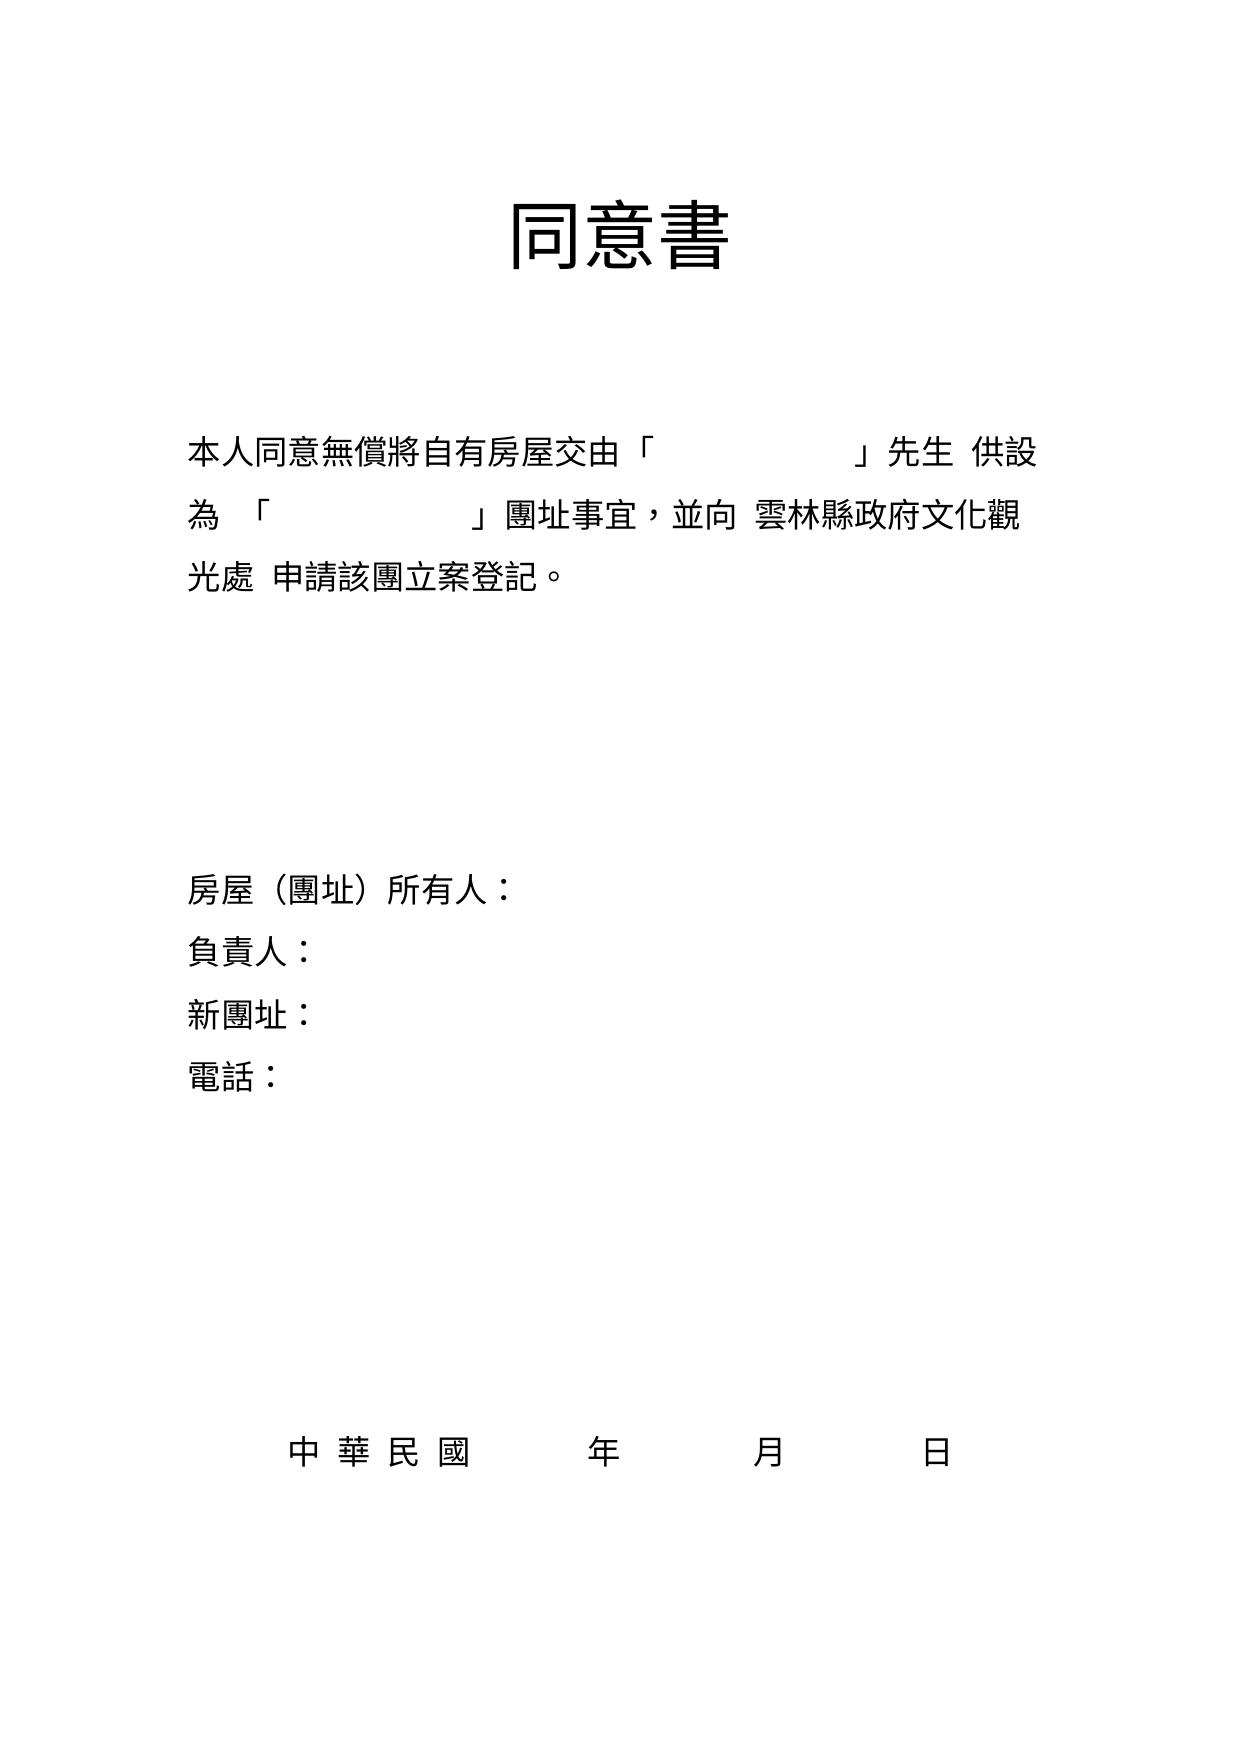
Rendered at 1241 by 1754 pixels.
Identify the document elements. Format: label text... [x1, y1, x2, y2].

text 負責人： [187, 908, 1053, 971]
text 新團址： [187, 971, 1053, 1033]
text 電話： [187, 1033, 1053, 1096]
text 中 華 民 國 年 月 日 [187, 1408, 1053, 1471]
text 同意書 [187, 158, 1053, 283]
text 房屋（團址）所有人： [187, 846, 1053, 908]
text 本人同意無償將自有房屋交由「 」先生 供設為 「 」團址事宜，並向 雲林縣政府文化觀光處 申請該團立案登記。 [187, 408, 1053, 596]
